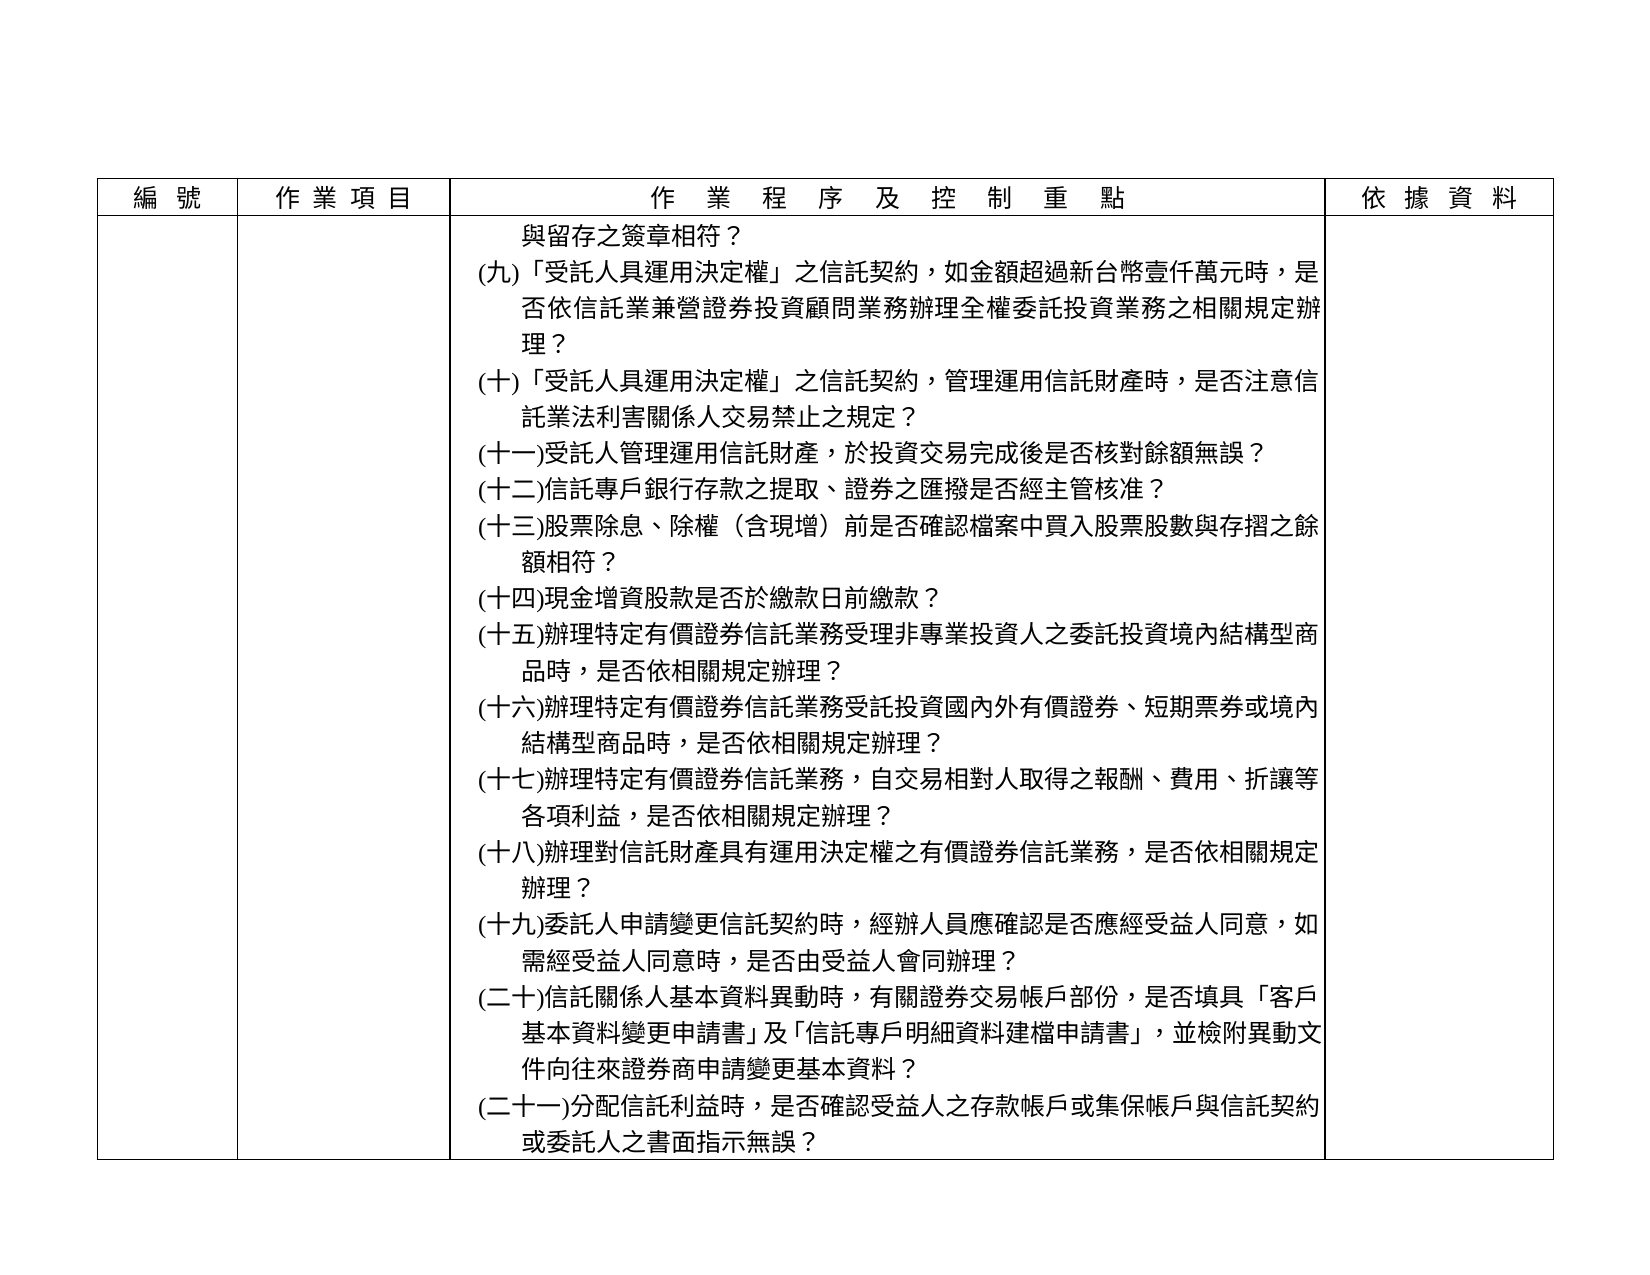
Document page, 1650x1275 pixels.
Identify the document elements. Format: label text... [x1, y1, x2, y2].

table_header 作 業 項 目 [238, 179, 449, 215]
table_header 依 據 資 料 [1326, 179, 1553, 215]
table_cell [1326, 216, 1553, 1159]
table_header 作 業 程 序 及 控 制 重 點 [451, 179, 1324, 215]
table_cell 作業程序 (一)簽訂信託契約： 1.信託契約之內容要項，應依據信託業法第十九條之相關規定辦理。 2.信託契約應由各信託當事人親自簽名或蓋章，並留存信託當事人之身分證明文件，如當事人無法親自出席時，應出具委任書由代理人簽約，經辦人員應確認委任書之真實性。 3.受託人如需至證券商或其他交易對象開立交易往來帳戶時，應與委託人另行簽訂信託簡式約款契約書。 4.信託契約正本應妥善保管，以維護客戶信託資料之保密性。 5.辦理特定有價證券信託業務（係指不具運用決定權之有價證券信託業務）受託投資國內外有價證券、短期票券或境內結構型商品為目的者，除受託擔任證券投資信託基金、期貨信託基金之基金保管機構外，應依相關規定建立充分瞭解客戶之作業準則。 6.前項委託人為非專業投資人時，應依「信託業營運範圍受益權轉讓限制風險揭露及行銷訂約管理辦法」第22條、「信託業建立非專業投資人商品適合度規章應遵循事項」規定辦理。有關商品適合度規章應包含下列項目，以確認其足以承擔所投資標的之風險，並應建立事前及事後之監控機制，以避免不當推介或受託投資之情事。 (1)委託人風險承受等級分類。 (2)商品風險等級分類。 (3)委託人風險承受等級與商品風險等級之適配方式。 (4)避免不當推介及受託投資之事前及事後監控機制。 (5)員工教育訓練機制。 7.建立事前及事後監控機制應包括下列事項： (1)辦理委託人風險承受等級評估，請委託人填具客戶資料表時，應避免由信託業所屬人員代為填寫。 (2)辦理評估委託人風險承受等級之人員與對委託人從事推介之人員不得為同一人。 (3)辦理「委託人風險承受等級分類」及「委託人風險承受等級與商品風險等級之適配方式」作業時應以電腦系統方式控管。 (4)「辦理委託人風險承受等級評估，請委託人填具客戶資料表時，應避免由信託業所屬人員代為填寫」及「辦理評估委託人風險承受等級之人員與對委託人從事推介之人員不得為同一人」事項應有事後監控機制。 (二)辦理信託專戶「XX銀行（或信託公司）受託信託財產專戶」之證券交易戶、證券集保帳戶等之開戶事宜： 1.開立證券交易戶：開戶時應檢附下列文件 (1)受託人之法人登記證明文件影本及稅捐機關發給之扣繳單位統一編號配號通知單影本。 (2)授權書與法人代表人及被授權人之身分證影本。 (3)委託人為自然人者，其身分證影本；為法人者，其法人登記證明文件影本。 (4)信託簡式約款契約書。 2 .開立證券集保帳戶： (1)受託人於證券商處依信託契約別開設信託保管劃撥帳戶，由受託人填具「客戶開設有價證券集中保管帳戶申請書」及「信託專戶明細資料建檔申請書」，並檢附信託簡式約款契約書及稅務機關統一編號編配通知書影本等相關資料，向往來證券商申請開設信託專戶。 (2)受託人亦得向集保公司申請開設保管劃撥帳戶成為參加人，受託人需與集保公司簽訂開戶契約書成為參加人，受託人為保管機構，且已成為集保公司參加人者得不另行簽約。受託人於其保管劃撥帳戶下，依前述之作業方式，依契約別開設信託專戶。 (三)收受信託財產： 1.如為他益信託，應取得稅捐機關核發之完稅證明文件。 2.信託財產交付之方式可分為「現券」交付及「集保匯撥」交付： (1)「現券」交付： A.委託人及受託人應填具過戶申請書及於股票背面簽名或蓋章；委 託人自證券集中保管事業領回者，應檢附自該事業領回之證明文件，並由受託人於過戶申請書及股票背面受讓人欄簽名或蓋章。 B.檢附信託契約以及稅務機關有關證明文件，經發行公司核對相符 後，於股東名簿及股票背面分別載明「信託財產」及加註日期。 (2)「集保匯撥」交付：由委託人提示證券存摺 (無摺戶免提示) 及填具「信託轉帳申請書－代支出傳票」，並檢附信託契約及稅務機關完稅或免稅證明文件等相關資料 (受益人為委託人時免附完稅或免稅證明文件) ，向往來證券商申請信託轉帳。 (四)信託財產之管理運用： 1.「特定有價證券」之信託契約：信託財產之管理運用應依信託契約之約定依有權人員之指示辦理。（應先核對其有權人員簽章與原留簽章一致） (1)依委託人之指示將買賣之種類、數額等，經主管覆核後，向證券商或其他交易對象下單。 (2)根據交易當日證券商或其他交易對象傳送之「成交回報單」與下單之資料核對無誤後鍵入檔案，列印委託成交紀錄表並經由主管覆核。 (3)依市場交易規定辦理交割，並核對餘額無誤。 2.「受託人具運用決定權」之信託契約： (1)如金額超過新台幣壹仟萬元時，應依信託業兼營證券投資顧問業務辦理全權委託投資業務之相關規定辦理。 (2)管理運用信託財產時，應注意信託業法利害關係人交易禁止之規定。 (3)依投資決議將買賣之種類、數額等，經主管覆核後，向證券商或其他交易對象下單。 (4)根據交易當日證券商或其他交易對象傳送之「成交回報單」與下單之資料核對無誤後鍵入檔案，列印委託成交紀錄表並經由主管覆核。 (5)依市場交易規定辦理交割，並核對餘額無誤。 3.辦理特定有價證券信託業務，以受託投資國內外有價證券、短期票券或境內結構型商品為目的者，除受託擔任證券投資信託基金、期貨信託基金之基金保管機構外，受理非專業投資人之委託投資時，應以淺顯文字明確告知委託人，該投資標的之交易係依據委託人之運用指示，以受託人名義代委託人與交易相對人進行該筆投資交易。 4.辦理特定有價證券信託業務受理非專業投資人之委託投資境內結構型商品時，應依相關規定辦理。 5.辦理特定有價證券信託業務受託投資國內外有價證券、短期票券或境內結構型商品時，應依下列規定辦理： (1)不得以自有資金先行買入該有價證券、短期票券或境內結構型商品，再以特定金錢信託方式賣予委託人。 (2)不得就投資標的之提前贖回或出售時間，為發行條件以外之約定。但對於提前贖回或出售所衍生之不利益，應在信託契約充分揭露且告知委託人，並得提供委託人可減少該不利益之相關建議，供委託人決定。 6.辦理特定有價證券信託業務，自交易相對人取得之報酬、費用、折讓等各項利益，應依下列規定辦理： (1)應分別明定收取費率之範圍，並依相關規定辦理。 (2)除其他法令另有規定者外，應於收取前項利益後將確實收取之費率及年化費率告知委託人；委託人屬非專業投資人，上述收取費率範圍應依主管機關相關規定辦理。 (3)應將「委託人瞭解並同意受託人辦理本契約項下信託業務之相關交易時，自交易相對人取得之報酬、費用、折讓等各項利益，得作為受託人收取之信託報酬」之內容納入信託契約。 (4)應依「中華民國信託業商業同業公會會員辦理信託業務之信託報酬及風險揭露應遵循事項」之規定揭示信託相關費用、相關資訊及各類風險事項。 7.辦理對信託財產具有運用決定權之有價證券信託業務，應依下列規定辦理： (1)以財務規劃或資產負債配置為目的，應依相關規定辦理。 (2)自交易相對人取得服務費或手續費折讓，應將該服務費或手續費折讓作為委託人買賣成本之減少。 (五)信託契約內容變更： 1.委託人申請變更信託契約時，經辦人員應確認是否應經受益人同意，如需經受益人同意時，應由受益人會同辦理，並確認變更後之內容無違反相關法令規定，經主管核准後辦理。 2.變更項目如涉及信託關係人基本資料異動時，有關證券交易帳戶部份，受託人應填具「客戶基本資料變更申請書」及「信託專戶明細資料建檔申請書」，並檢附異動文件 (信託契約影本或其他證明文件) 向往來證券商申請辦理變更。如受益人由委託人變更為非委託人，或受益人死亡且該受益人享有未領受信託利益而辦理受益人變更時，應另檢附稅務機關有關證明文件向往來證券商申請變更基本資料。 (六)分配信託利益： 1.受託人應依據信託契約之約定或委託人之書面指示分配信託利益予受益人。 2.分配信託利益前應確認受益人之存款帳戶或集保帳戶與信託契約或委託人之書面指示無誤，經主管覆核後，分配予受益人。 (七)股票除息、除權： 1.除息 (1)確認除息基準日前買入之股票已全部參與除息。 (2)將除息資料輸入檔案中，並由主管覆核。 2.除權 (1)確認除權基準日前買入之股票已全部參與除權。 (2)將除權資料輸入檔案中，並由主管覆核。 (八)現金增資認股： 1.確認基準日前買入之股票確實享有認購權利。 2.如為「特定有價證券」之信託契約，應通知信託契約委託人可認之股數及應繳之金額明細，並請委託人確認是否認購，如委託人同意認購時，應請委託人將現金增資股款撥入信託專戶，並將實繳金額、實認股數等輸入檔案中。 3.如為他益信託契約時，並應取得稅捐機關核發之完稅證明文件。 4.如為「受託人具運用決定權」之信託契約應由受託人基於專業判斷決定是否參與認購。 5.受託人應於繳款日前繳款。 6.現金增資股票撥入信託專戶時，應核對股數無誤，並由主管覆核。 (九)信託財產為股票者，其表決權之行使，應依信託契約之約定。 (十)依信託契約之約定計收管理費，經主管核准後，自信託專戶之存款中扣取。 (十一)依信託契約之約定製作信託財產目錄及收支計算表，寄發予各信託關係人。 (十二)信託契約終止返還信託財產： 1.信託契約終止時，受託人應編制「結算書」及「報告書」送交信託關係人，並取得信託關係人之承認後，返還信託財產。 2.信託財產返還之方式可分為「現券」返還及「集保匯撥」返還： (1)「現券」返還：信託關係消滅時，信託財產依法歸屬委託人者，應檢附足資證明信託關係消滅之文件，經發行公司核對相符後，辦理塗銷信託登記；信託財產歸屬非委託人者，並應加附稅務機關有關證明文件，經發行公司核對相符後，辦理塗銷信託登記且於股東名簿及股票背面載明日期並加蓋「信託歸屬登記」章。 (2)「集保匯撥」返還：受託人填具「信託轉帳申請書－代支出傳票」，向往來證券商申請將其信託專戶或綜合信託專戶之有價證券轉帳至受益人之保管劃撥帳戶。 (十三)廣告與促銷活動 辦理特定有價證券信託業務以受託投資外國有價證券為目的者，應遵守下列事項。但境外基金管理辦法及境外結構型商品管理規則另有規定者，從其規定： 1.所提供之商品說明書等資料，僅得於特定營業櫃檯放置。 2.不得對一般大眾就特定投資標的進行廣告、業務招攬及營業促銷活動。 3.對已簽訂信託契約之委託人，得就特定投資標的以當面洽談、電話或電子郵件聯繫、寄發商品說明書之方式進行推介，前述委託人為非專業投資人者，應依相關規定辦理。 4.如特定投資標的之發行機構登記或註冊之所在地、發行之商品掛牌或上市地，有限制僅專業投資人得投資或屬私募商品者，受託人僅得受理專業投資人委託投資。 控制重點 (一)信託契約內容要項是否符合信託業法第十九條之規定，有關信託財產管理運用方式區分為「受託人具運用決定權」或「特定有價證券信託」？ (二)簽約時是否確認委託人之身分，並留存相關證件備查？ (三)為符合保密義務之規定，受託人至證券商開立證券交易帳戶時，是否提供信託簡式約款契約書？ (四)收受委託人之信託財產時，如信託契約為他益信託，是否取得稅捐機關核發之完稅證明文件？ (五)辦理特定有價證券信託業務受託投資國內外有價證券、短期票券或境內結構型商品為目的者，除受託擔任證券投資信託基金、期貨信託基金之基金保管機構外，是否依相關規定建立充分瞭解客戶之作業準則？ (六)前項委託人為非專業投資人時，是否依「信託業營運範圍受益權轉讓限制風險揭露及行銷訂約管理辦法」第22條、「信託業建立非專業投資人商品適合度規章應遵循事項」規定辦理？並依下列事項辦理： 1.建立商品適合度規章是否包含下列項目，以確認其足以承擔所投資標的之風險？ (1)是否有委託人風險承受等級分類？ (2)是否有商品風險等級分類？ (3)是否有委託人風險承受等級與商品風險等級之適配方式？ (4)是否有避免不當推介及受託投資之事前及事後監控機制？ (5)是否有員工教育訓練機制？ 2.建立事前及事後之監控機制是否包括下列事項： (1)辦理委託人風險承受等級評估，請委託人填具客戶資料表時，是否避免由信託業所屬人員代為填寫？ (2)辦理評估委託人風險承受等級之人員與對委託人從事推介之人員是否非同一人？ (3)辦理「委託人風險承受等級分類」及「委託人風險承受等級與商品風險等級之適配方式」作業時是否以電腦系統方式控管？ (4)「辦理委託人風險承受等級評估，請委託人填具客戶資料表時，應避免由信託業所屬人員代為填寫」及「辦理評估委託人風險承受等級之人員與對委託人從事推介之人員不得為同一人」事項是否有事後監控機制？ (七)委託人以「現券」交付信託財產時，受託人是否依規至發行公司辦理信託登記？ (八)受託人依委託人之指示辦理信託財產之管理運用時，是否核對其簽章是否與留存之簽章相符？ (九)「受託人具運用決定權」之信託契約，如金額超過新台幣壹仟萬元時，是否依信託業兼營證券投資顧問業務辦理全權委託投資業務之相關規定辦理？ (十)「受託人具運用決定權」之信託契約，管理運用信託財產時，是否注意信託業法利害關係人交易禁止之規定？ (十一)受託人管理運用信託財產，於投資交易完成後是否核對餘額無誤？ (十二)信託專戶銀行存款之提取、證券之匯撥是否經主管核准？ (十三)股票除息、除權（含現增）前是否確認檔案中買入股票股數與存摺之餘額相符？ (十四)現金增資股款是否於繳款日前繳款？ (十五)辦理特定有價證券信託業務受理非專業投資人之委託投資境內結構型商品時，是否依相關規定辦理？ (十六)辦理特定有價證券信託業務受託投資國內外有價證券、短期票券或境內結構型商品時，是否依相關規定辦理？ (十七)辦理特定有價證券信託業務，自交易相對人取得之報酬、費用、折讓等各項利益，是否依相關規定辦理？ (十八)辦理對信託財產具有運用決定權之有價證券信託業務，是否依相關規定辦理？ (十九)委託人申請變更信託契約時，經辦人員應確認是否應經受益人同意，如需經受益人同意時，是否由受益人會同辦理？ (二十)信託關係人基本資料異動時，有關證券交易帳戶部份，是否填具「客戶基本資料變更申請書」及「信託專戶明細資料建檔申請書」，並檢附異動文件向往來證券商申請變更基本資料？ (二十一)分配信託利益時，是否確認受益人之存款帳戶或集保帳戶與信託契約或委託人之書面指示無誤？ (二十二)是否依信託契約之約定製作報表送交信託關係人？ (二十三)信託契約終止時，是否編制「結算書」及「報告書」送交信託關係人，並取得信託關係人之承認？ (二十四)以「現券」返還信託財產時，是否檢附足資證明信託關係消滅之文件，經發行公司核對相符後，辦理塗銷信託登記；信託財產歸屬非委託人者，並是否加附稅務機關有關證明文件，經發行公司核對相符後，辦理塗銷信託登記且於股東名簿及股票背面載明日期並加蓋「信託歸屬登記」章？ (二十五)信託財產為股票者，其表決權是否依信託契約之約定行使？ (二十六)特定有價證券信託業務以受託投資外國有價證券為目的者，除其他另有規定者外，是否遵守相關事項辦理？ [451, 216, 1324, 1159]
table_header 編 號 [98, 179, 237, 215]
table_cell [98, 216, 237, 1159]
table_header [175, 94, 208, 112]
table_cell [238, 216, 449, 1159]
